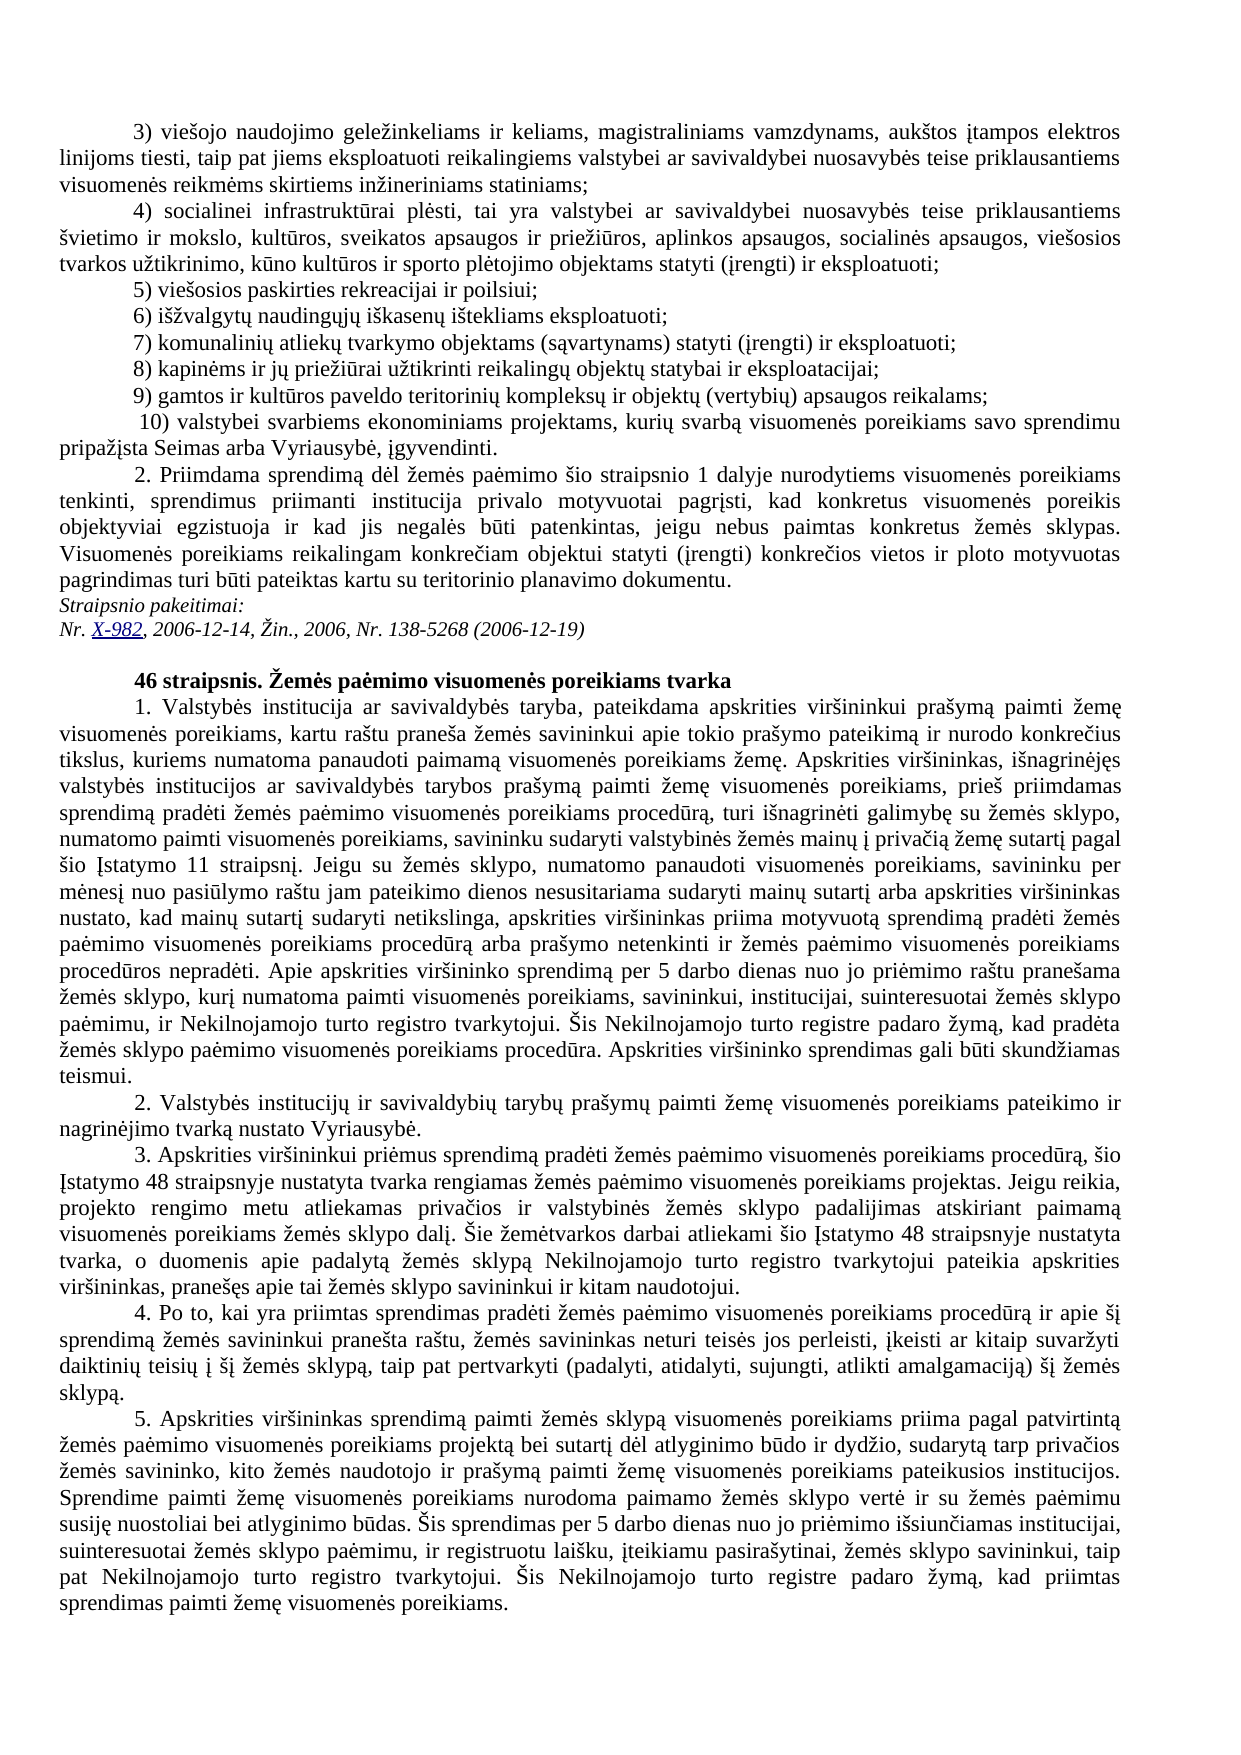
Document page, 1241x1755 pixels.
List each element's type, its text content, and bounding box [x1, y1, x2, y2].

text 4) socialinei infrastruktūrai plėsti, tai yra valstybei ar savivaldybei nuosavybės teise priklausantiems švietimo ir mokslo, kultūros, sveikatos apsaugos ir priežiūros, aplinkos apsaugos, socialinės apsaugos, viešosios tvarkos užtikrinimo, kūno kultūros ir sporto plėtojimo objektams statyti (įrengti) ir eksploatuoti; [59, 197, 1122, 276]
text 4. Po to, kai yra priimtas sprendimas pradėti žemės paėmimo visuomenės poreikiams procedūrą ir apie šį sprendimą žemės savininkui pranešta raštu, žemės savininkas neturi teisės jos perleisti, įkeisti ar kitaip suvaržyti daiktinių teisių į šį žemės sklypą, taip pat pertvarkyti (padalyti, atidalyti, sujungti, atlikti amalgamaciją) šį žemės sklypą. [59, 1299, 1122, 1405]
text 1. Valstybės institucija ar savivaldybės taryba, pateikdama apskrities viršininkui prašymą paimti žemę visuomenės poreikiams, kartu raštu praneša žemės savininkui apie tokio prašymo pateikimą ir nurodo konkrečius tikslus, kuriems numatoma panaudoti paimamą visuomenės poreikiams žemę. Apskrities viršininkas, išnagrinėjęs valstybės institucijos ar savivaldybės tarybos prašymą paimti žemę visuomenės poreikiams, prieš priimdamas sprendimą pradėti žemės paėmimo visuomenės poreikiams procedūrą, turi išnagrinėti galimybę su žemės sklypo, numatomo paimti visuomenės poreikiams, savininku sudaryti valstybinės žemės mainų į privačią žemę sutartį pagal šio Įstatymo 11 straipsnį. Jeigu su žemės sklypo, numatomo panaudoti visuomenės poreikiams, savininku per mėnesį nuo pasiūlymo raštu jam pateikimo dienos nesusitariama sudaryti mainų sutartį arba apskrities viršininkas nustato, kad mainų sutartį sudaryti netikslinga, apskrities viršininkas priima motyvuotą sprendimą pradėti žemės paėmimo visuomenės poreikiams procedūrą arba prašymo netenkinti ir žemės paėmimo visuomenės poreikiams procedūros nepradėti. Apie apskrities viršininko sprendimą per 5 darbo dienas nuo jo priėmimo raštu pranešama žemės sklypo, kurį numatoma paimti visuomenės poreikiams, savininkui, institucijai, suinteresuotai žemės sklypo paėmimu, ir Nekilnojamojo turto registro tvarkytojui. Šis Nekilnojamojo turto registre padaro žymą, kad pradėta žemės sklypo paėmimo visuomenės poreikiams procedūra. Apskrities viršininko sprendimas gali būti skundžiamas teismui. [59, 693, 1122, 1089]
text 2. Priimdama sprendimą dėl žemės paėmimo šio straipsnio 1 dalyje nurodytiems visuomenės poreikiams tenkinti, sprendimus priimanti institucija privalo motyvuotai pagrįsti, kad konkretus visuomenės poreikis objektyviai egzistuoja ir kad jis negalės būti patenkintas, jeigu nebus paimtas konkretus žemės sklypas. Visuomenės poreikiams reikalingam konkrečiam objektui statyti (įrengti) konkrečios vietos ir ploto motyvuotas pagrindimas turi būti pateiktas kartu su teritorinio planavimo dokumentu. [59, 461, 1122, 592]
text 10) valstybei svarbiems ekonominiams projektams, kurių svarbą visuomenės poreikiams savo sprendimu pripažįsta Seimas arba Vyriausybė, įgyvendinti. [59, 408, 1122, 461]
text Straipsnio pakeitimai: [59, 592, 1122, 617]
text 6) išžvalgytų naudingųjų iškasenų ištekliams eksploatuoti; [59, 303, 1122, 329]
text 2. Valstybės institucijų ir savivaldybių tarybų prašymų paimti žemę visuomenės poreikiams pateikimo ir nagrinėjimo tvarką nustato Vyriausybė. [59, 1089, 1122, 1141]
text 5) viešosios paskirties rekreacijai ir poilsiui; [59, 276, 1122, 303]
text 8) kapinėms ir jų priežiūrai užtikrinti reikalingų objektų statybai ir eksploatacijai; [59, 355, 1122, 382]
text 7) komunalinių atliekų tvarkymo objektams (sąvartynams) statyti (įrengti) ir eksploatuoti; [59, 329, 1122, 355]
text 5. Apskrities viršininkas sprendimą paimti žemės sklypą visuomenės poreikiams priima pagal patvirtintą žemės paėmimo visuomenės poreikiams projektą bei sutartį dėl atlyginimo būdo ir dydžio, sudarytą tarp privačios žemės savininko, kito žemės naudotojo ir prašymą paimti žemę visuomenės poreikiams pateikusios institucijos. Sprendime paimti žemę visuomenės poreikiams nurodoma paimamo žemės sklypo vertė ir su žemės paėmimu susiję nuostoliai bei atlyginimo būdas. Šis sprendimas per 5 darbo dienas nuo jo priėmimo išsiunčiamas institucijai, suinteresuotai žemės sklypo paėmimu, ir registruotu laišku, įteikiamu pasirašytinai, žemės sklypo savininkui, taip pat Nekilnojamojo turto registro tvarkytojui. Šis Nekilnojamojo turto registre padaro žymą, kad priimtas sprendimas paimti žemę visuomenės poreikiams. [59, 1405, 1122, 1616]
text Nr. X-982, 2006-12-14, Žin., 2006, Nr. 138-5268 (2006-12-19) [59, 617, 1122, 641]
text 46 straipsnis. Žemės paėmimo visuomenės poreikiams tvarka [59, 667, 1122, 693]
text 3. Apskrities viršininkui priėmus sprendimą pradėti žemės paėmimo visuomenės poreikiams procedūrą, šio Įstatymo 48 straipsnyje nustatyta tvarka rengiamas žemės paėmimo visuomenės poreikiams projektas. Jeigu reikia, projekto rengimo metu atliekamas privačios ir valstybinės žemės sklypo padalijimas atskiriant paimamą visuomenės poreikiams žemės sklypo dalį. Šie žemėtvarkos darbai atliekami šio Įstatymo 48 straipsnyje nustatyta tvarka, o duomenis apie padalytą žemės sklypą Nekilnojamojo turto registro tvarkytojui pateikia apskrities viršininkas, pranešęs apie tai žemės sklypo savininkui ir kitam naudotojui. [59, 1141, 1122, 1299]
text 3) viešojo naudojimo geležinkeliams ir keliams, magistraliniams vamzdynams, aukštos įtampos elektros linijoms tiesti, taip pat jiems eksploatuoti reikalingiems valstybei ar savivaldybei nuosavybės teise priklausantiems visuomenės reikmėms skirtiems inžineriniams statiniams; [59, 118, 1122, 197]
text 9) gamtos ir kultūros paveldo teritorinių kompleksų ir objektų (vertybių) apsaugos reikalams; [59, 382, 1122, 408]
